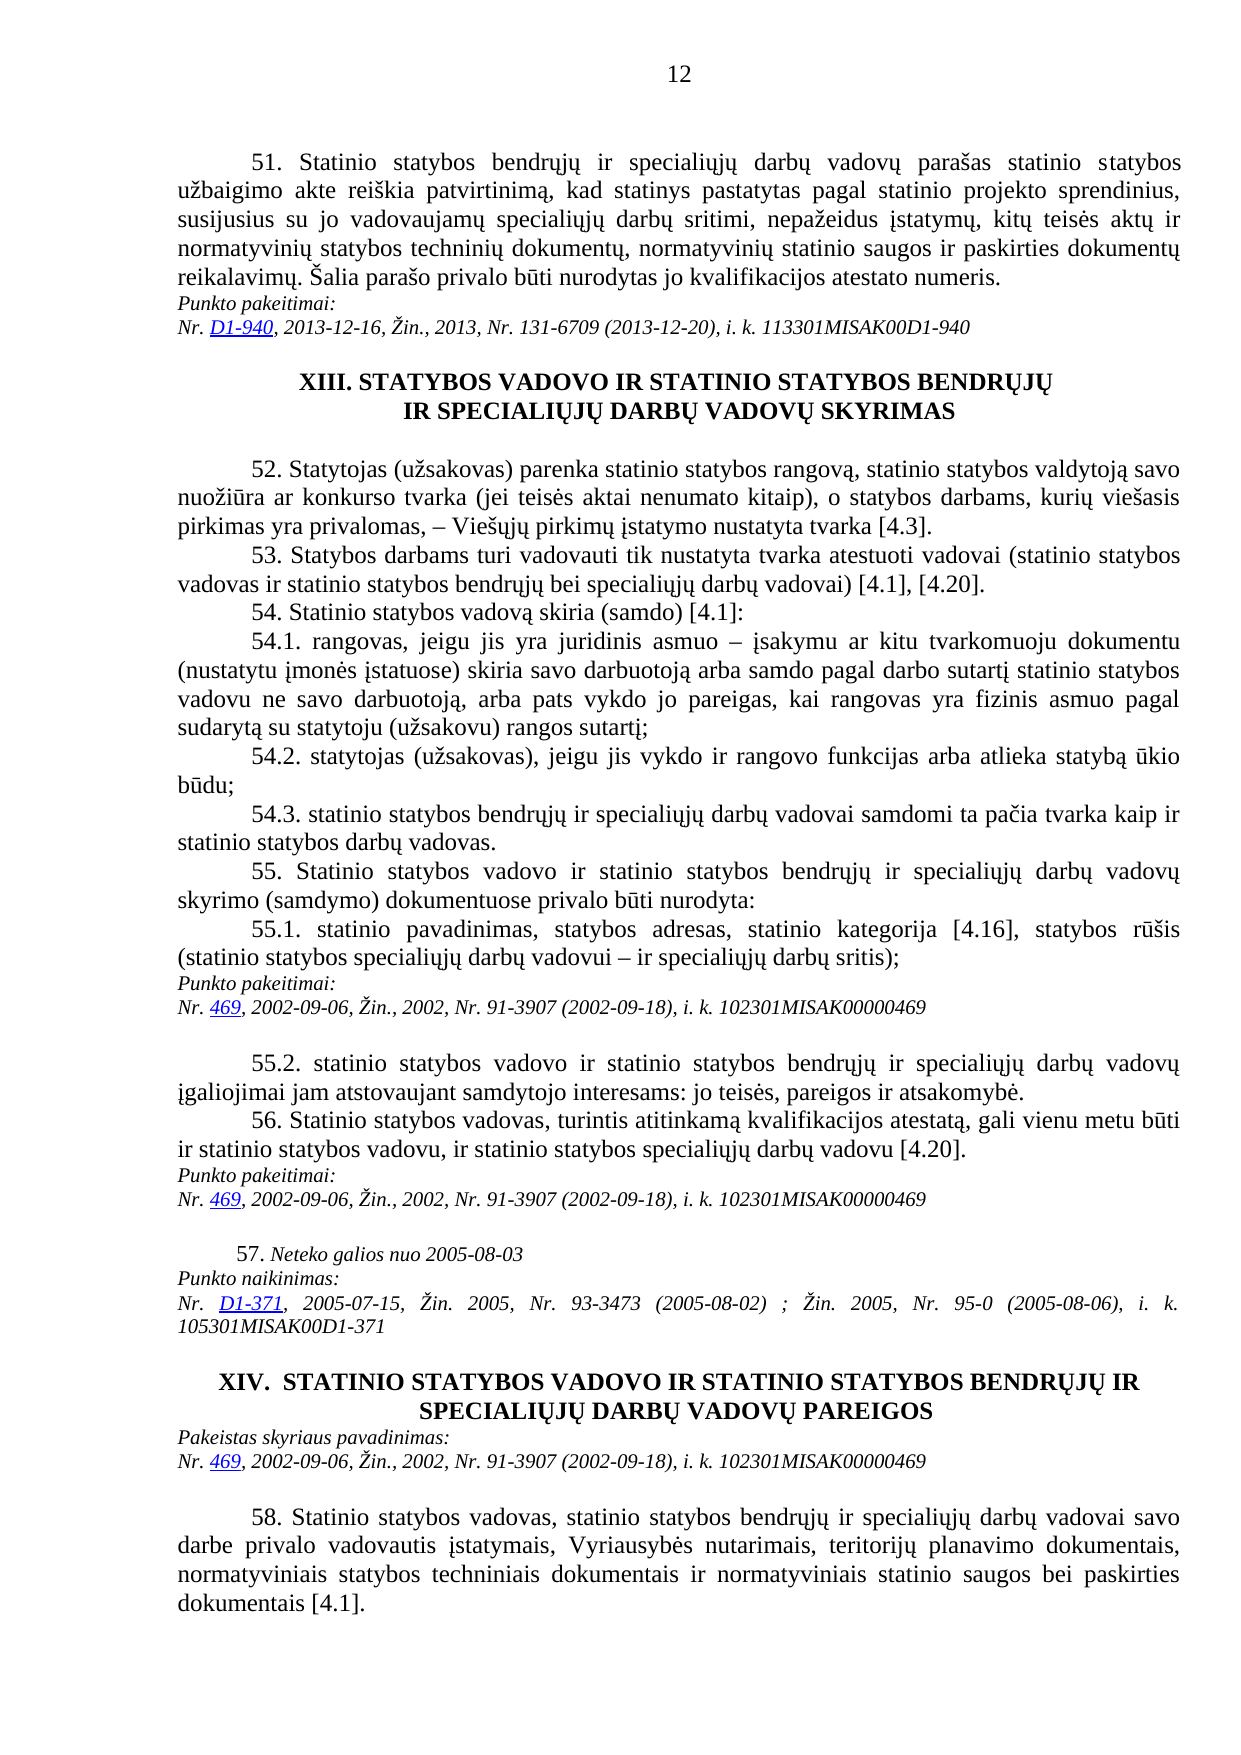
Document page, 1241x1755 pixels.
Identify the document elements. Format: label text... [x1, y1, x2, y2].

text 57. Neteko galios nuo 2005-08-03 [177, 1240, 1181, 1266]
text 55.1. statinio pavadinimas, statybos adresas, statinio kategorija [4.16], statybos rūšis (statinio statybos specialiųjų darbų vadovui – ir specialiųjų darbų sritis); [177, 914, 1181, 971]
text XIV. STATINIO STATYBOS VADOVO IR STATINIO STATYBOS BENDRŲJŲ IR SPECIALIŲJŲ DARBŲ VADOVŲ PAREIGOS [177, 1367, 1181, 1425]
text Nr. D1-940, 2013-12-16, Žin., 2013, Nr. 131-6709 (2013-12-20), i. k. 113301MISAK00D1-940 [177, 315, 1181, 339]
text Nr. 469, 2002-09-06, Žin., 2002, Nr. 91-3907 (2002-09-18), i. k. 102301MISAK00000469 [177, 1187, 1181, 1211]
text 56. Statinio statybos vadovas, turintis atitinkamą kvalifikacijos atestatą, gali vienu metu būti ir statinio statybos vadovu, ir statinio statybos specialiųjų darbų vadovu [4.20]. [177, 1106, 1181, 1163]
text Nr. 469, 2002-09-06, Žin., 2002, Nr. 91-3907 (2002-09-18), i. k. 102301MISAK00000469 [177, 1449, 1181, 1473]
text Nr. D1-371, 2005-07-15, Žin. 2005, Nr. 93-3473 (2005-08-02) ; Žin. 2005, Nr. 95-0 (2005-08-06), i. k. 105301MISAK00D1-371 [177, 1290, 1181, 1338]
text Punkto pakeitimai: [177, 1163, 1181, 1187]
text Punkto pakeitimai: [177, 971, 1181, 995]
text 55.2. statinio statybos vadovo ir statinio statybos bendrųjų ir specialiųjų darbų vadovų įgaliojimai jam atstovaujant samdytojo interesams: jo teisės, pareigos ir atsakomybė. [177, 1048, 1181, 1106]
text 51. Statinio statybos bendrųjų ir specialiųjų darbų vadovų parašas statinio statybos užbaigimo akte reiškia patvirtinimą, kad statinys pastatytas pagal statinio projekto sprendinius, susijusius su jo vadovaujamų specialiųjų darbų sritimi, nepažeidus įstatymų, kitų teisės aktų ir normatyvinių statybos techninių dokumentų, normatyvinių statinio saugos ir paskirties dokumentų reikalavimų. Šalia parašo privalo būti nurodytas jo kvalifikacijos atestato numeris. [177, 147, 1181, 291]
text 54.3. statinio statybos bendrųjų ir specialiųjų darbų vadovai samdomi ta pačia tvarka kaip ir statinio statybos darbų vadovas. [177, 799, 1181, 856]
text 52. Statytojas (užsakovas) parenka statinio statybos rangovą, statinio statybos valdytoją savo nuožiūra ar konkurso tvarka (jei teisės aktai nenumato kitaip), o statybos darbams, kurių viešasis pirkimas yra privalomas, – Viešųjų pirkimų įstatymo nustatyta tvarka [4.3]. [177, 454, 1181, 540]
text Nr. 469, 2002-09-06, Žin., 2002, Nr. 91-3907 (2002-09-18), i. k. 102301MISAK00000469 [177, 995, 1181, 1019]
text Punkto naikinimas: [177, 1266, 1181, 1290]
text 54. Statinio statybos vadovą skiria (samdo) [4.1]: [177, 597, 1181, 626]
text 54.2. statytojas (užsakovas), jeigu jis vykdo ir rangovo funkcijas arba atlieka statybą ūkio būdu; [177, 741, 1181, 799]
text 53. Statybos darbams turi vadovauti tik nustatyta tvarka atestuoti vadovai (statinio statybos vadovas ir statinio statybos bendrųjų bei specialiųjų darbų vadovai) [4.1], [4.20]. [177, 540, 1181, 597]
text 55. Statinio statybos vadovo ir statinio statybos bendrųjų ir specialiųjų darbų vadovų skyrimo (samdymo) dokumentuose privalo būti nurodyta: [177, 856, 1181, 914]
text 54.1. rangovas, jeigu jis yra juridinis asmuo – įsakymu ar kitu tvarkomuoju dokumentu (nustatytu įmonės įstatuose) skiria savo darbuotoją arba samdo pagal darbo sutartį statinio statybos vadovu ne savo darbuotoją, arba pats vykdo jo pareigas, kai rangovas yra fizinis asmuo pagal sudarytą su statytoju (užsakovu) rangos sutartį; [177, 626, 1181, 741]
text Punkto pakeitimai: [177, 291, 1181, 315]
text IR specialiųjų darbų VADOVŲ SKYRIMAS [177, 396, 1181, 425]
text Pakeistas skyriaus pavadinimas: [177, 1425, 1181, 1449]
text XIII. STATYBOS vadovo ir STATINIO STATYBOS BENDRŲJŲ [177, 367, 1181, 396]
text 58. Statinio statybos vadovas, statinio statybos bendrųjų ir specialiųjų darbų vadovai savo darbe privalo vadovautis įstatymais, Vyriausybės nutarimais, teritorijų planavimo dokumentais, normatyviniais statybos techniniais dokumentais ir normatyviniais statinio saugos bei paskirties dokumentais [4.1]. [177, 1502, 1181, 1617]
